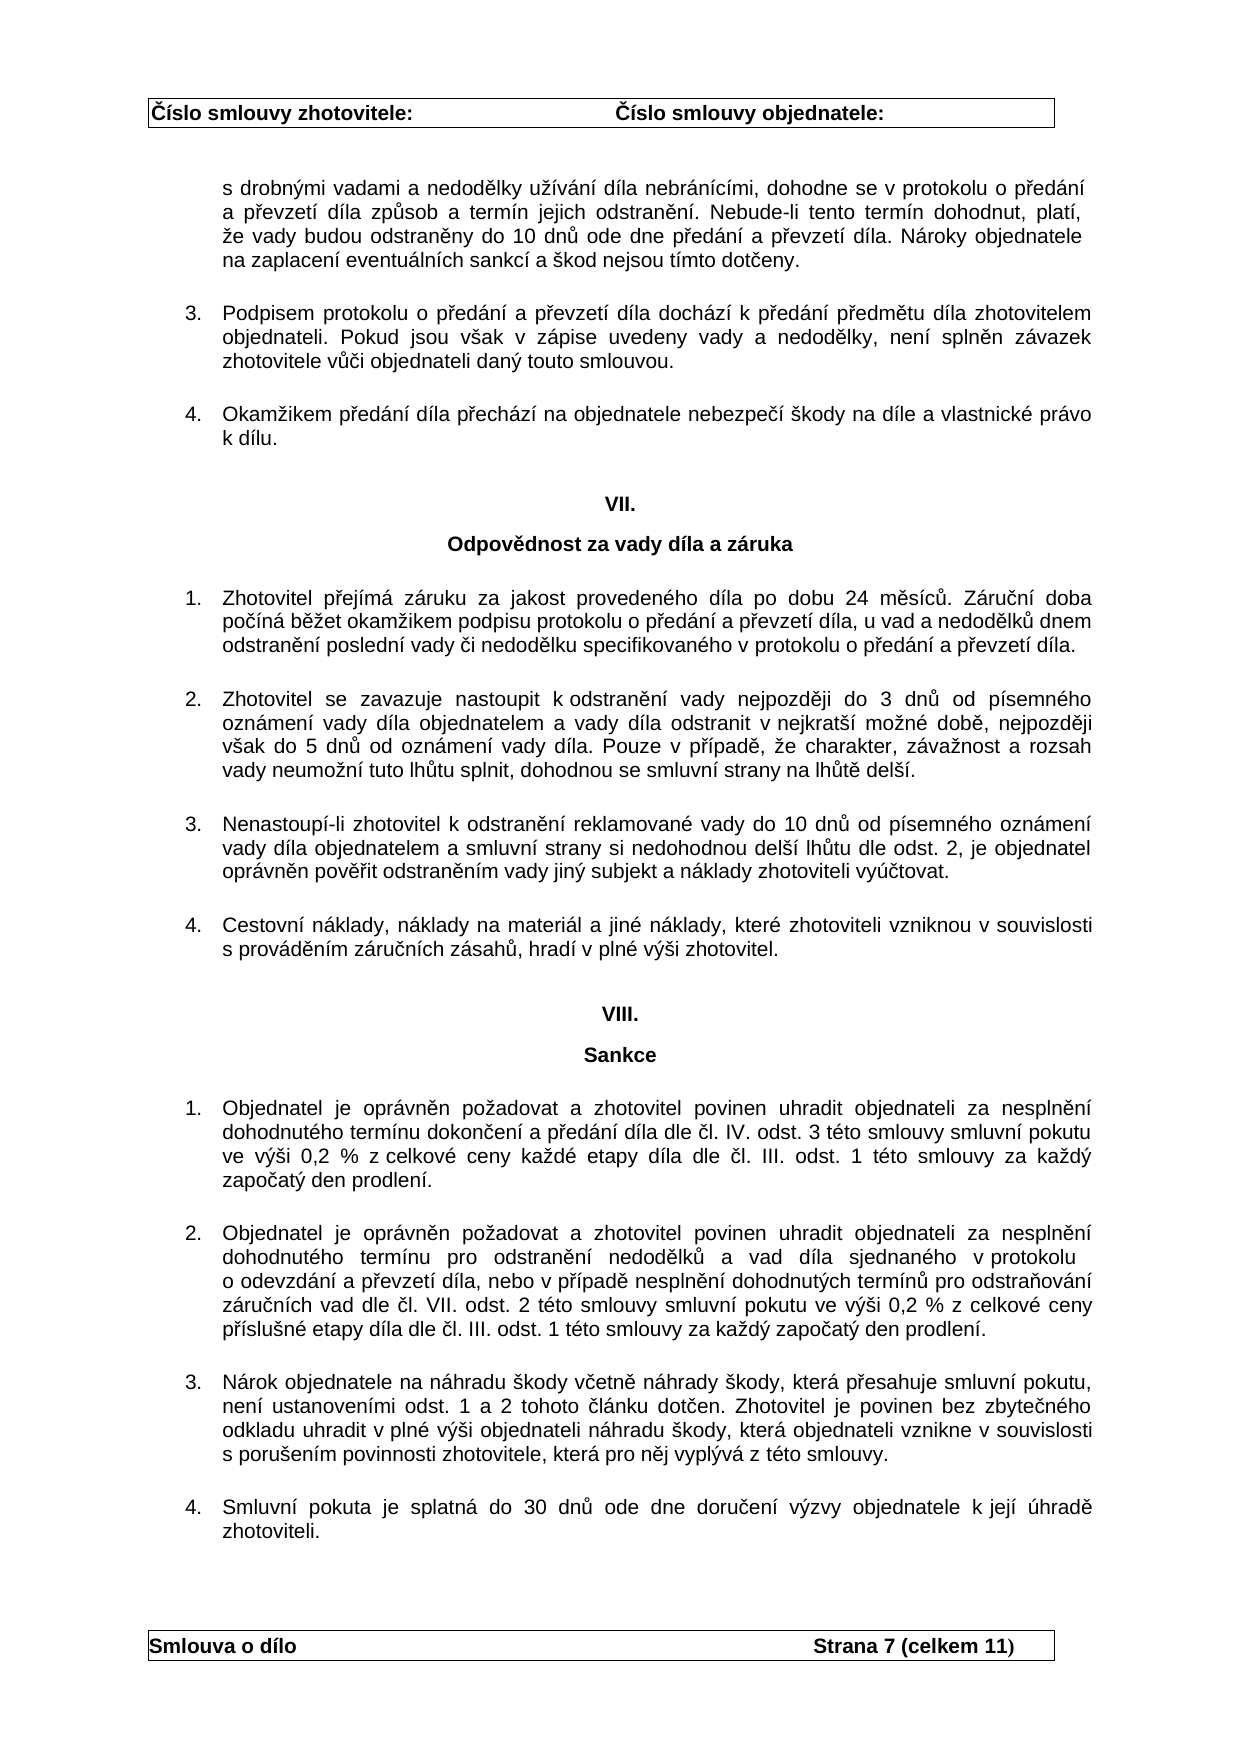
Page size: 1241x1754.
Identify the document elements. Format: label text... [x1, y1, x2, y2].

list Objednatel je oprávněn požadovat a zhotovitel povinen uhradit objednateli za nesplnění dohodnutého termínu dokončení a předání díla dle čl. IV. odst. 3 této smlouvy smluvní pokutu ve výši 0,2 % z celkové ceny každé etapy díla dle čl. III. odst. 1 této smlouvy za každý započatý den prodlení. [185, 1096, 1093, 1192]
list Objednatel je oprávněn požadovat a zhotovitel povinen uhradit objednateli za nesplnění dohodnutého termínu pro odstranění nedodělků a vad díla sjednaného v protokolu o odevzdání a převzetí díla, nebo v případě nesplnění dohodnutých termínů pro odstraňování záručních vad dle čl. VII. odst. 2 této smlouvy smluvní pokutu ve výši 0,2 % z celkové ceny příslušné etapy díla dle čl. III. odst. 1 této smlouvy za každý započatý den prodlení. [185, 1221, 1093, 1341]
list s drobnými vadami a nedodělky užívání díla nebránícími, dohodne se v protokolu o předání a převzetí díla způsob a termín jejich odstranění. Nebude-li tento termín dohodnut, platí, že vady budou odstraněny do 10 dnů ode dne předání a převzetí díla. Nároky objednatele na zaplacení eventuálních sankcí a škod nejsou tímto dotčeny. [185, 176, 1093, 272]
list Zhotovitel se zavazuje nastoupit k odstranění vady nejpozději do 3 dnů od písemného oznámení vady díla objednatelem a vady díla odstranit v nejkratší možné době, nejpozději však do 5 dnů od oznámení vady díla. Pouze v případě, že charakter, závažnost a rozsah vady neumožní tuto lhůtu splnit, dohodnou se smluvní strany na lhůtě delší. [185, 686, 1093, 782]
text VII. [148, 492, 1093, 516]
list Okamžikem předání díla přechází na objednatele nebezpečí škody na díle a vlastnické právo k dílu. [185, 402, 1093, 450]
list Podpisem protokolu o předání a převzetí díla dochází k předání předmětu díla zhotovitelem objednateli. Pokud jsou však v zápise uvedeny vady a nedodělky, není splněn závazek zhotovitele vůči objednateli daný touto smlouvou. [185, 301, 1093, 373]
list Nenastoupí-li zhotovitel k odstranění reklamované vady do 10 dnů od písemného oznámení vady díla objednatelem a smluvní strany si nedohodnou delší lhůtu dle odst. 2, je objednatel oprávněn pověřit odstraněním vady jiný subjekt a náklady zhotoviteli vyúčtovat. [185, 811, 1093, 883]
list Zhotovitel přejímá záruku za jakost provedeného díla po dobu 24 měsíců. Záruční doba počíná běžet okamžikem podpisu protokolu o předání a převzetí díla, u vad a nedodělků dnem odstranění poslední vady či nedodělku specifikovaného v protokolu o předání a převzetí díla. [185, 585, 1093, 657]
text VIII. [148, 1002, 1093, 1026]
subtitle Sankce [148, 1043, 1093, 1067]
subtitle Odpovědnost za vady díla a záruka [148, 532, 1093, 556]
list Smluvní pokuta je splatná do 30 dnů ode dne doručení výzvy objednatele k její úhradě zhotoviteli. [185, 1495, 1093, 1543]
list Cestovní náklady, náklady na materiál a jiné náklady, které zhotoviteli vzniknou v souvislosti s prováděním záručních zásahů, hradí v plné výši zhotovitel. [185, 912, 1093, 960]
list Nárok objednatele na náhradu škody včetně náhrady škody, která přesahuje smluvní pokutu, není ustanoveními odst. 1 a 2 tohoto článku dotčen. Zhotovitel je povinen bez zbytečného odkladu uhradit v plné výši objednateli náhradu škody, která objednateli vznikne v souvislosti s porušením povinnosti zhotovitele, která pro něj vyplývá z této smlouvy. [185, 1370, 1093, 1466]
